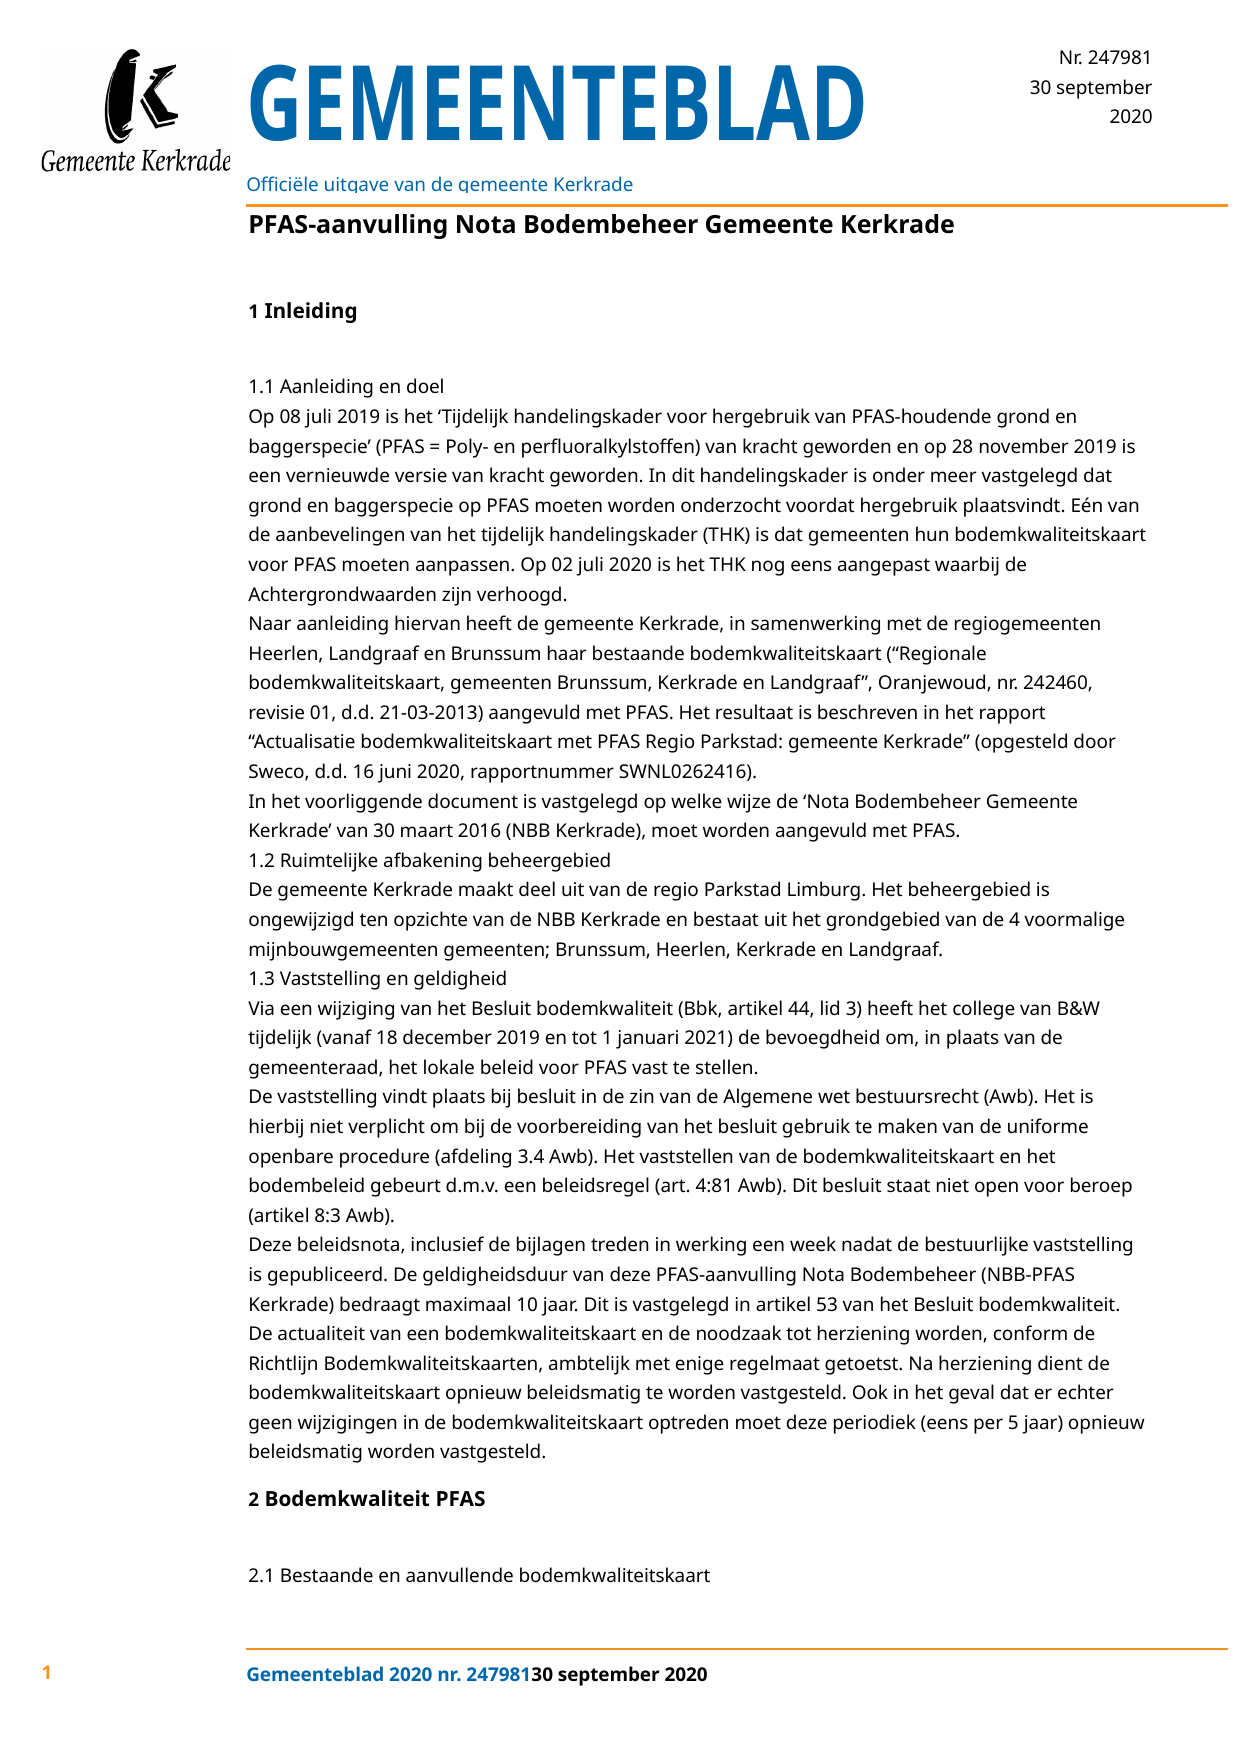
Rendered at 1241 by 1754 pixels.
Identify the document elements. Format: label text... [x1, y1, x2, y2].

text In het voorliggende document is vastgelegd op welke wijze de ‘Nota Bodembeheer Gemeente Kerkrade’ van 30 maart 2016 (NBB Kerkrade), moet worden aangevuld met PFAS. [248, 788, 1152, 843]
text 1 Inleiding [248, 296, 1152, 324]
text 2.1 Bestaande en aanvullende bodemkwaliteitskaart [248, 1562, 1152, 1588]
text Via een wijziging van het Besluit bodemkwaliteit (Bbk, artikel 44, lid 3) heeft het college van B&W tijdelijk (vanaf 18 december 2019 en tot 1 januari 2021) de bevoegdheid om, in plaats van de gemeenteraad, het lokale beleid voor PFAS vast te stellen. [248, 995, 1152, 1080]
text Op 08 juli 2019 is het ‘Tijdelijk handelingskader voor hergebruik van PFAS-houdende grond en baggerspecie’ (PFAS = Poly- en perfluoralkylstoffen) van kracht geworden en op 28 november 2019 is een vernieuwde versie van kracht geworden. In dit handelingskader is onder meer vastgelegd dat grond en baggerspecie op PFAS moeten worden onderzocht voordat hergebruik plaatsvindt. Eén van de aanbevelingen van het tijdelijk handelingskader (THK) is dat gemeenten hun bodemkwaliteitskaart voor PFAS moeten aanpassen. Op 02 juli 2020 is het THK nog eens aangepast waarbij de Achtergrondwaarden zijn verhoogd. [248, 403, 1152, 607]
text PFAS-aanvulling Nota Bodembeheer Gemeente Kerkrade [248, 207, 1152, 241]
picture [41, 47, 231, 172]
text De actualiteit van een bodemkwaliteitskaart en de noodzaak tot herziening worden, conform de Richtlijn Bodemkwaliteitskaarten, ambtelijk met enige regelmaat getoetst. Na herziening dient de bodemkwaliteitskaart opnieuw beleidsmatig te worden vastgesteld. Ook in het geval dat er echter geen wijzigingen in de bodemkwaliteitskaart optreden moet deze periodiek (eens per 5 jaar) opnieuw beleidsmatig worden vastgesteld. [248, 1320, 1152, 1464]
text Deze beleidsnota, inclusief de bijlagen treden in werking een week nadat de bestuurlijke vaststelling is gepubliceerd. De geldigheidsduur van deze PFAS-aanvulling Nota Bodembeheer (NBB-PFAS Kerkrade) bedraagt maximaal 10 jaar. Dit is vastgelegd in artikel 53 van het Besluit bodemkwaliteit. [248, 1232, 1152, 1317]
text 1.1 Aanleiding en doel [248, 374, 1152, 399]
text Naar aanleiding hiervan heeft de gemeente Kerkrade, in samenwerking met de regiogemeenten Heerlen, Landgraaf en Brunssum haar bestaande bodemkwaliteitskaart (“Regionale bodemkwaliteitskaart, gemeenten Brunssum, Kerkrade en Landgraaf”, Oranjewoud, nr. 242460, revisie 01, d.d. 21-03-2013) aangevuld met PFAS. Het resultaat is beschreven in het rapport “Actualisatie bodemkwaliteitskaart met PFAS Regio Parkstad: gemeente Kerkrade” (opgesteld door Sweco, d.d. 16 juni 2020, rapportnummer SWNL0262416). [248, 610, 1152, 784]
text 2 Bodemkwaliteit PFAS [248, 1484, 1152, 1513]
text De gemeente Kerkrade maakt deel uit van de regio Parkstad Limburg. Het beheergebied is ongewijzigd ten opzichte van de NBB Kerkrade en bestaat uit het grondgebied van de 4 voormalige mijnbouwgemeenten gemeenten; Brunssum, Heerlen, Kerkrade en Landgraaf. [248, 877, 1152, 962]
text 1.3 Vaststelling en geldigheid [248, 965, 1152, 991]
text 1.2 Ruimtelijke afbakening beheergebied [248, 847, 1152, 873]
text De vaststelling vindt plaats bij besluit in de zin van de Algemene wet bestuursrecht (Awb). Het is hierbij niet verplicht om bij de voorbereiding van het besluit gebruik te maken van de uniforme openbare procedure (afdeling 3.4 Awb). Het vaststellen van de bodemkwaliteitskaart en het bodembeleid gebeurt d.m.v. een beleidsregel (art. 4:81 Awb). Dit besluit staat niet open voor beroep (artikel 8:3 Awb). [248, 1084, 1152, 1228]
